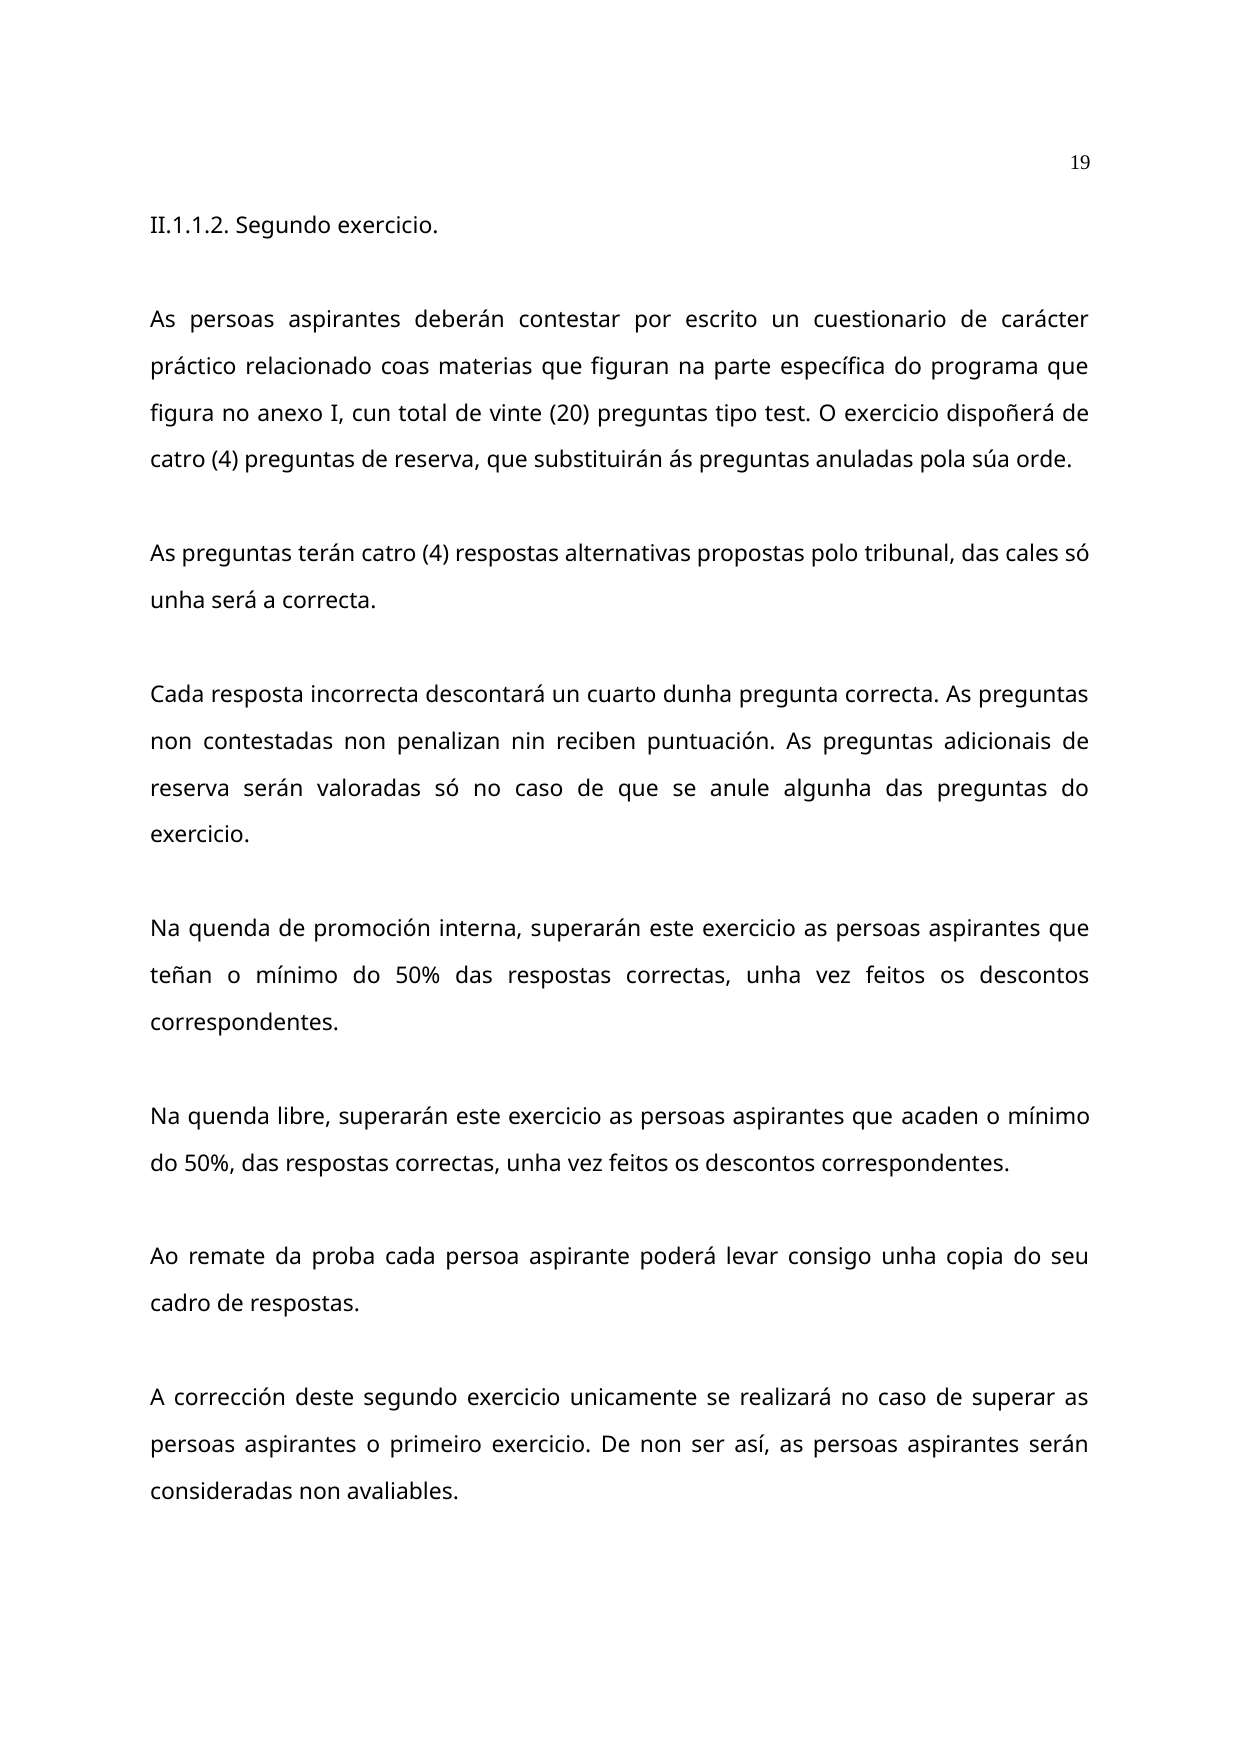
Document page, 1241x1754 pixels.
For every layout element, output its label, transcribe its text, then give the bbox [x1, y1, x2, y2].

text Na quenda libre, superarán este exercicio as persoas aspirantes que acaden o mínimo do 50%, das respostas correctas, unha vez feitos os descontos correspondentes. [150, 1100, 1090, 1178]
text Ao remate da proba cada persoa aspirante poderá levar consigo unha copia do seu cadro de respostas. [150, 1240, 1090, 1318]
text As persoas aspirantes deberán contestar por escrito un cuestionario de carácter práctico relacionado coas materias que figuran na parte específica do programa que figura no anexo I, cun total de vinte (20) preguntas tipo test. O exercicio dispoñerá de catro (4) preguntas de reserva, que substituirán ás preguntas anuladas pola súa orde. [150, 303, 1090, 475]
text Cada resposta incorrecta descontará un cuarto dunha pregunta correcta. As preguntas non contestadas non penalizan nin reciben puntuación. As preguntas adicionais de reserva serán valoradas só no caso de que se anule algunha das preguntas do exercicio. [150, 678, 1090, 850]
text Na quenda de promoción interna, superarán este exercicio as persoas aspirantes que teñan o mínimo do 50% das respostas correctas, unha vez feitos os descontos correspondentes. [150, 912, 1090, 1037]
text II.1.1.2. Segundo exercicio. [150, 209, 1090, 240]
text As preguntas terán catro (4) respostas alternativas propostas polo tribunal, das cales só unha será a correcta. [150, 537, 1090, 615]
text A corrección deste segundo exercicio unicamente se realizará no caso de superar as persoas aspirantes o primeiro exercicio. De non ser así, as persoas aspirantes serán consideradas non avaliables. [150, 1381, 1090, 1506]
